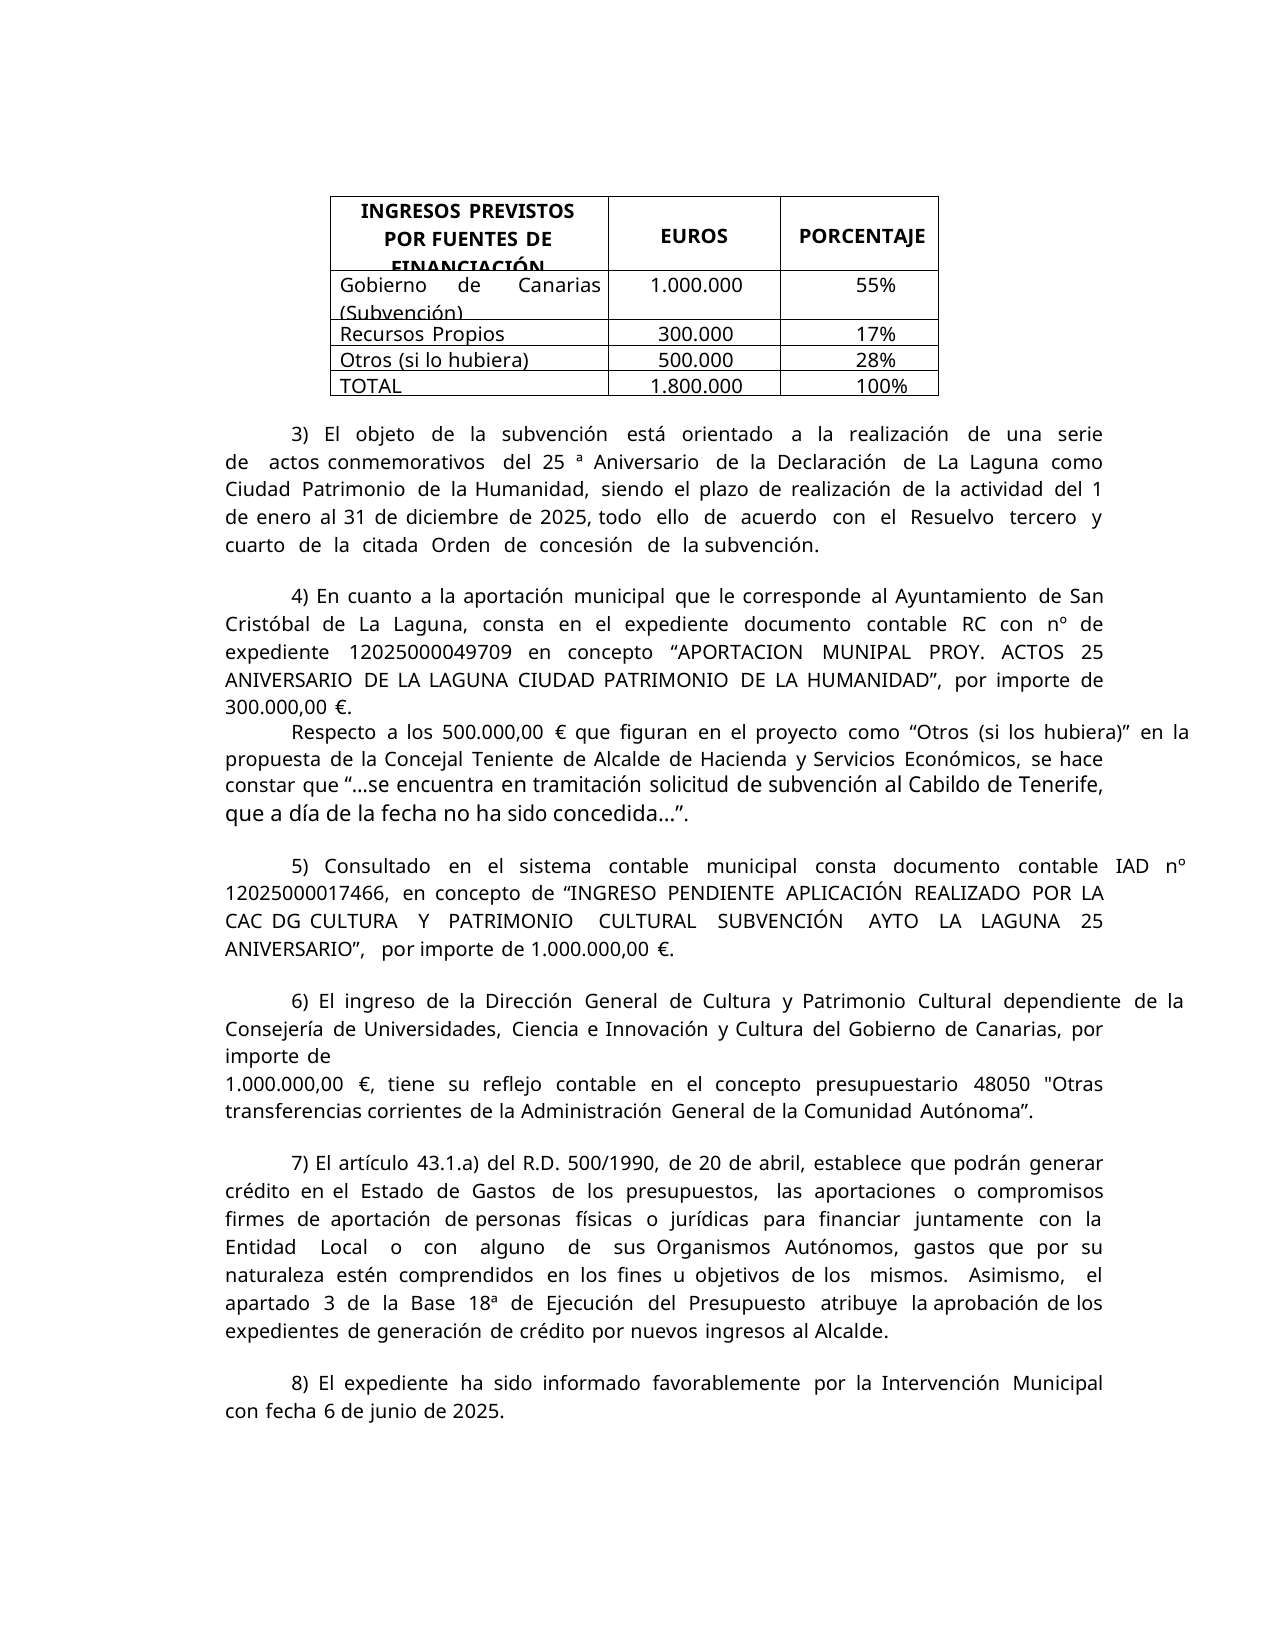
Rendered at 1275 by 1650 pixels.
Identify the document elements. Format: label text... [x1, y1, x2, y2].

table_cell 55% [781, 271, 938, 319]
table_header PORCENTAJE [781, 197, 938, 270]
table_cell Gobierno de Canarias (Subvención) [331, 271, 608, 319]
table_cell 500.000 [609, 346, 780, 370]
table_cell 1.000.000 [609, 271, 780, 319]
text 7) El artículo 43.1.a) del R.D. 500/1990, de 20 de abril, establece que podrán generar crédito en el Estado de Gastos de los presupuestos, las aportaciones o compromisos firmes de aportación de personas físicas o jurídicas para financiar juntamente con la Entidad Local o con alguno de sus Organismos Autónomos, gastos que por su naturaleza estén comprendidos en los fines u objetivos de los mismos. Asimismo, el apartado 3 de la Base 18ª de Ejecución del Presupuesto atribuye la aprobación de los expedientes de generación de crédito por nuevos ingresos al Alcalde. [225, 1149, 1104, 1344]
text 12025000017466, en concepto de “INGRESO PENDIENTE APLICACIÓN REALIZADO POR LA CAC DG CULTURA Y PATRIMONIO CULTURAL SUBVENCIÓN AYTO LA LAGUNA 25 ANIVERSARIO”, por importe de 1.000.000,00 €. [225, 879, 1104, 963]
text 4) En cuanto a la aportación municipal que le corresponde al Ayuntamiento de San Cristóbal de La Laguna, consta en el expediente documento contable RC con nº de expediente 12025000049709 en concepto “APORTACION MUNIPAL PROY. ACTOS 25 ANIVERSARIO DE LA LAGUNA CIUDAD PATRIMONIO DE LA HUMANIDAD”, por importe de 300.000,00 €. [225, 583, 1104, 721]
table_header INGRESOS PREVISTOS POR FUENTES DE FINANCIACIÓN [331, 197, 608, 270]
table_cell Recursos Propios [331, 320, 608, 345]
text propuesta de la Concejal Teniente de Alcalde de Hacienda y Servicios Económicos, se hace constar que “…se encuentra en tramitación solicitud de subvención al Cabildo de Tenerife, que a día de la fecha no ha sido concedida…”. [225, 746, 1104, 827]
text Consejería de Universidades, Ciencia e Innovación y Cultura del Gobierno de Canarias, por importe de [225, 1015, 1104, 1069]
table_cell 1.800.000 [609, 371, 780, 395]
table_cell TOTAL [331, 371, 608, 395]
table_cell 300.000 [609, 320, 780, 345]
table_cell 28% [781, 346, 938, 370]
text 3) El objeto de la subvención está orientado a la realización de una serie de actos conmemorativos del 25 ª Aniversario de la Declaración de La Laguna como Ciudad Patrimonio de la Humanidad, siendo el plazo de realización de la actividad del 1 de enero al 31 de diciembre de 2025, todo ello de acuerdo con el Resuelvo tercero y cuarto de la citada Orden de concesión de la subvención. [225, 420, 1104, 558]
table_cell 100% [781, 371, 938, 395]
table_cell Otros (si lo hubiera) [331, 346, 608, 370]
table_cell 17% [781, 320, 938, 345]
text 1.000.000,00 €, tiene su reflejo contable en el concepto presupuestario 48050 "Otras transferencias corrientes de la Administración General de la Comunidad Autónoma”. [225, 1070, 1104, 1125]
text 8) El expediente ha sido informado favorablemente por la Intervención Municipal con fecha 6 de junio de 2025. [225, 1369, 1103, 1424]
text 6) El ingreso de la Dirección General de Cultura y Patrimonio Cultural dependiente de la [291, 987, 1235, 1014]
table_header EUROS [609, 197, 780, 270]
text 5) Consultado en el sistema contable municipal consta documento contable IAD nº [291, 852, 1235, 879]
text Respecto a los 500.000,00 € que figuran en el proyecto como “Otros (si los hubiera)” en la [291, 721, 1235, 744]
